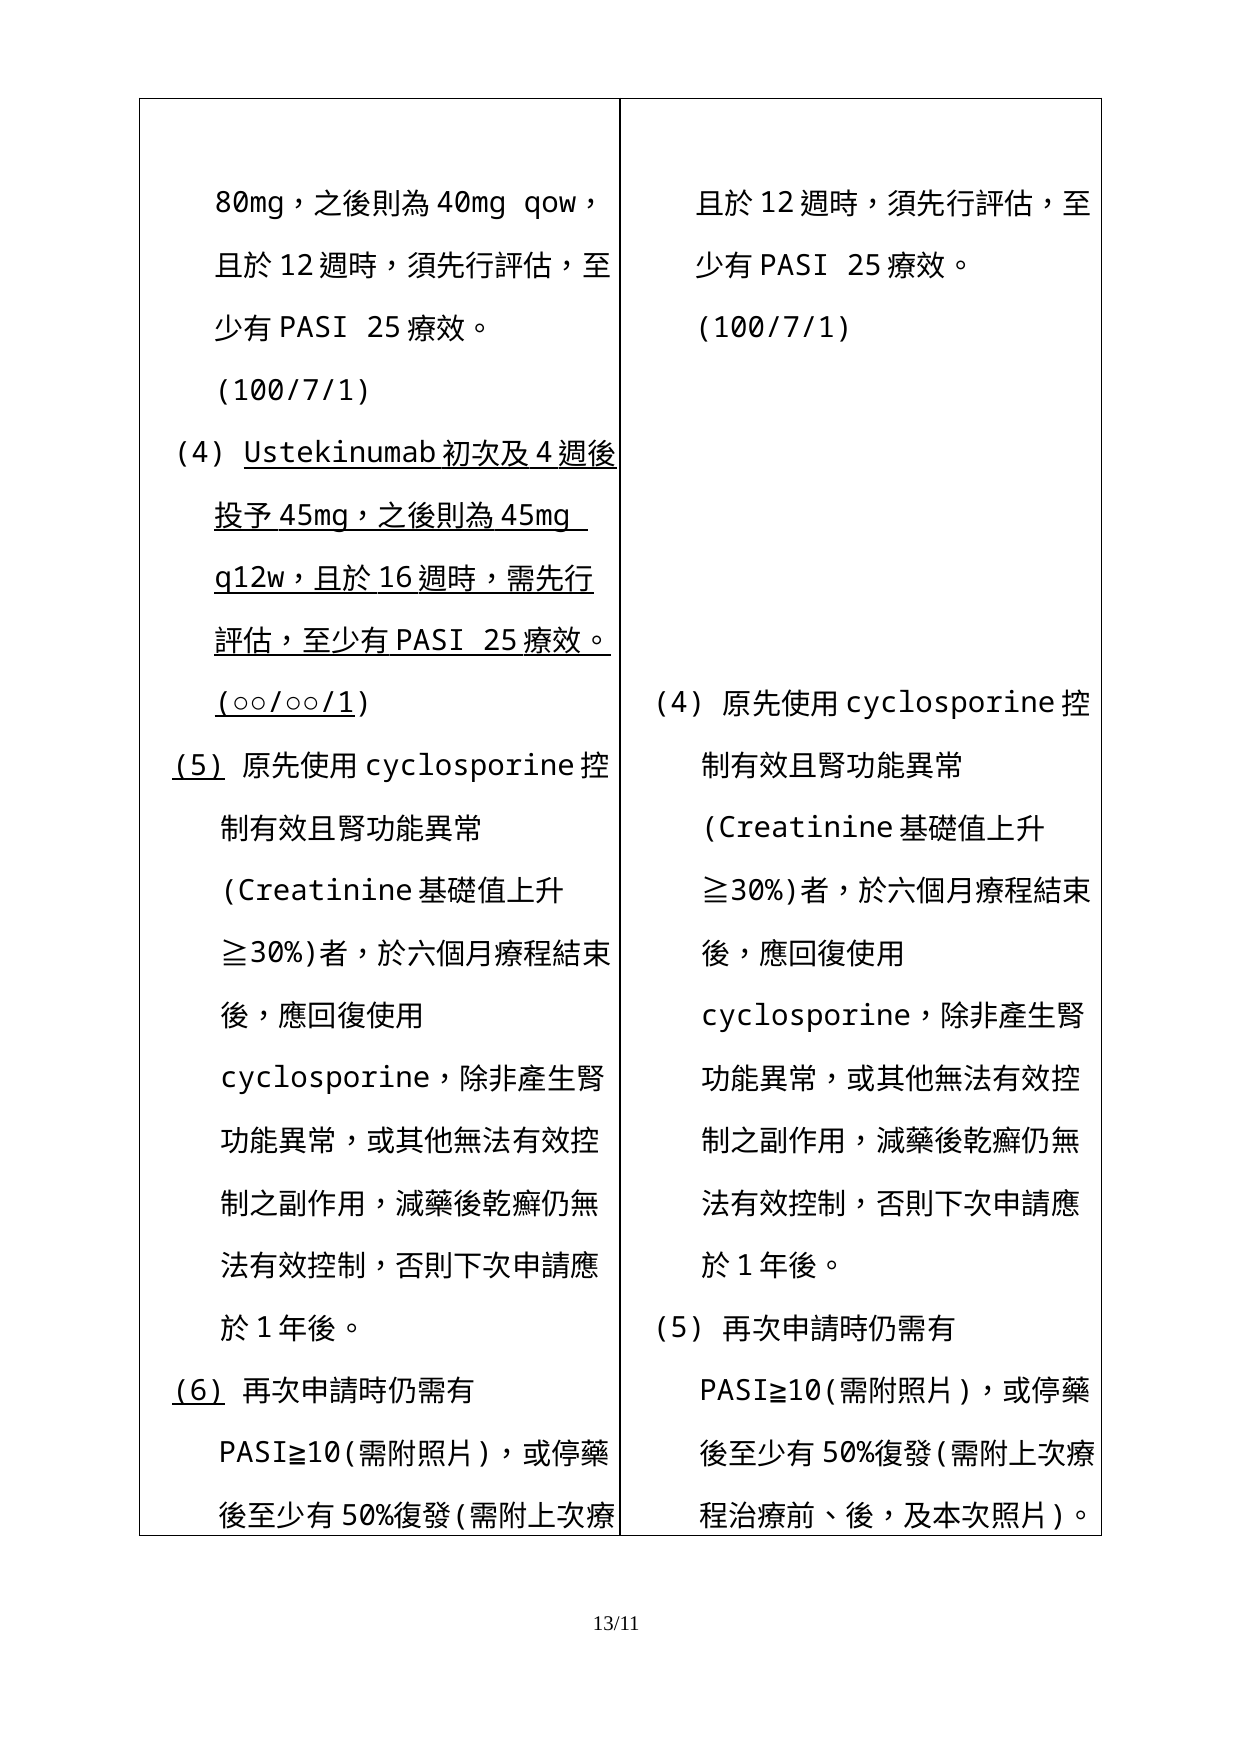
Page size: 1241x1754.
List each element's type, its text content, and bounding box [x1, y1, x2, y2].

table_cell 80mg，之後則為40mg qow，且於12週時，須先行評估，至少有PASI 25療效。(100/7/1) (4) Ustekinumab初次及4週後投予45mg，之後則為45mg q12w，且於16週時，需先行評估，至少有PASI 25療效。(○○/○○/1) (5) 原先使用cyclosporine控制有效且腎功能異常(Creatinine基礎值上升≧30%)者，於六個月療程結束後，應回復使用cyclosporine，除非產生腎功能異常，或其他無法有效控制之副作用，減藥後乾癬仍無法有效控制，否則下次申請應於1年後。 (6) 再次申請時仍需有PASI≧10(需附照片)，或停藥後至少有50%復發(需附上次療 [140, 99, 619, 1535]
table_cell 8.2.4.6. Etanercept (如Enbrel) ; adalimumab（如Humira） (98/11/1、100/7/1)：用於乾癬治療部分 1.給付條件：限用於經照光治療及其他系統性治療無效，或因醫療因素而無法接受其他系統性治療之全身慢性中、重度之乾癬或頑固之掌蹠性乾癬，且影響功能之患者。 (1)所稱慢性，指病灶持續至少6個月，且Psoriasis area severity index (PASI) ≧10 (不適用PASI測定如膿疱性乾癬，則以範圍≧10%體表面積)。(附表二十四之二) (2)頑固之掌蹠性乾癬：指非膿疱性掌蹠廣泛性角化，嚴重影響行走或日常作習，申請時需附照片以供審查。照片應包括前、後、左、右至少四張，並視需要加附頭部、掌、蹠照片。 (3)所稱治療無效，指治療後嚴重度仍符合上列第(1)及第(2)點情況，或PASI或體表面積改善＜50%。 i.治療必須包括足量之照光治療及包括以下兩種系統性治療之至少兩種，包括methotrexate、Neotigason、cyclosporine，掌蹠性乾癬則包括hydroxyurea。 ii.治療需至少使用3月，但育齡女性，得不經Neotigason使用。 iii.照光治療應依學理，如光化療法(PUVA)及窄頻UVB(nb-UVB)必須每週至少2次，寬頻UVB併用焦油每週至少3次，並依學理逐漸增加至有效可忍受劑量。申請時必須附病歷影印及詳細照光劑量紀錄。 iv.Methotrexate合理劑量需達每週15mg, cyclosporine為2.5-5 mg/kg/d, acitretin為0.3-1 mg/kg/d。但若因為藥物毒性無法耐受，使用劑量可酌情降低。 (4) 所稱無法接受治療： i.Methotrexate：指因肝功能異常或切片第三期a異常，經6個月後切片仍無改善，或第三期b以上之肝切片異常，病毒性肝炎帶原或腎功能異常而無法使用methotrexate治療者。 ii.Acitretin：指有明顯肝功能異常、高血脂無法有效控制，或cyclosporine有效但停藥後迅速復發，已持續使用超用１年，或已產生腎毒性經減量後無法有效控制者。 2. 需經事前審查核准後使用： (1) 初次申請時，以六個月為一療程，持續使用時每3月需再申報一次，且應於期滿前1個月提出。 (2) Etanercept初期三個月可使用50mg biw，之後則為25mg biw，且於12週時，需先行評估，至少有PASI25療效。 (3) Adalimumab初次投予為80mg，之後則為40mg qow，且於12週時，須先行評估，至少有PASI 25療效。(100/7/1) (4) 原先使用cyclosporine控制有效且腎功能異常(Creatinine基礎值上升≧30%)者，於六個月療程結束後，應回復使用cyclosporine，除非產生腎功能異常，或其他無法有效控制之副作用，減藥後乾癬仍無法有效控制，否則下次申請應於1年後。 (5) 再次申請時仍需有PASI≧10(需附照片)，或停藥後至少有50%復發(需附上次療程治療前、後，及本次照片)。且etanercept再次申請時僅限使用25mg biw之劑量。停藥超過3月再申請者，視同新申請案件，否則視為續用案件。 3. 使用etanercept或adalimumab時cyclosporine及照光治療，考慮etanercept或adalimumab於乾癬療效可能較慢，及立即停藥之可能反彈現象，治療前兩個月得合併使用，但etanercept或adalimumab療效出現時即應逐漸停用。 4. 需排除使用的情形應參照藥物仿單，重要之排除使用狀況包括： (1) 懐孕或正在授乳的婦女。 (2) 罹患活動性的感染症的病患。 (3) 未經完整治療之結核病的病患。 (4) 身上帶有人工關節者，罹患或先前曾罹患過嚴重的敗血病(sepsis)者。 (5) 惡性腫瘤或具有癌症前兆(pre-malignancy)的病患。 (6) 免疫功能不全者(immunodeficiency) 。 5. 需停止治療情形，如果發生下列現象應停止治療： (1) 不良事件，包括： i.惡性腫瘤。 ii.該藥物引起的嚴重性毒性。 iii.懷孕（暫時停藥即可）。 iv.嚴重的間發性感染症（intercurrent infection）（暫時停藥即可）。 (2) 療效不彰：患者經過6個月治療（初次療程）後未達療效者，療效定義指PASI或體表面積改善未達50%。 (3) 已達PASI75療效：凡治療超過3個月，且達PASI75時應予停藥，除非病灶仍符合PASI≧10。 [621, 99, 1101, 1535]
